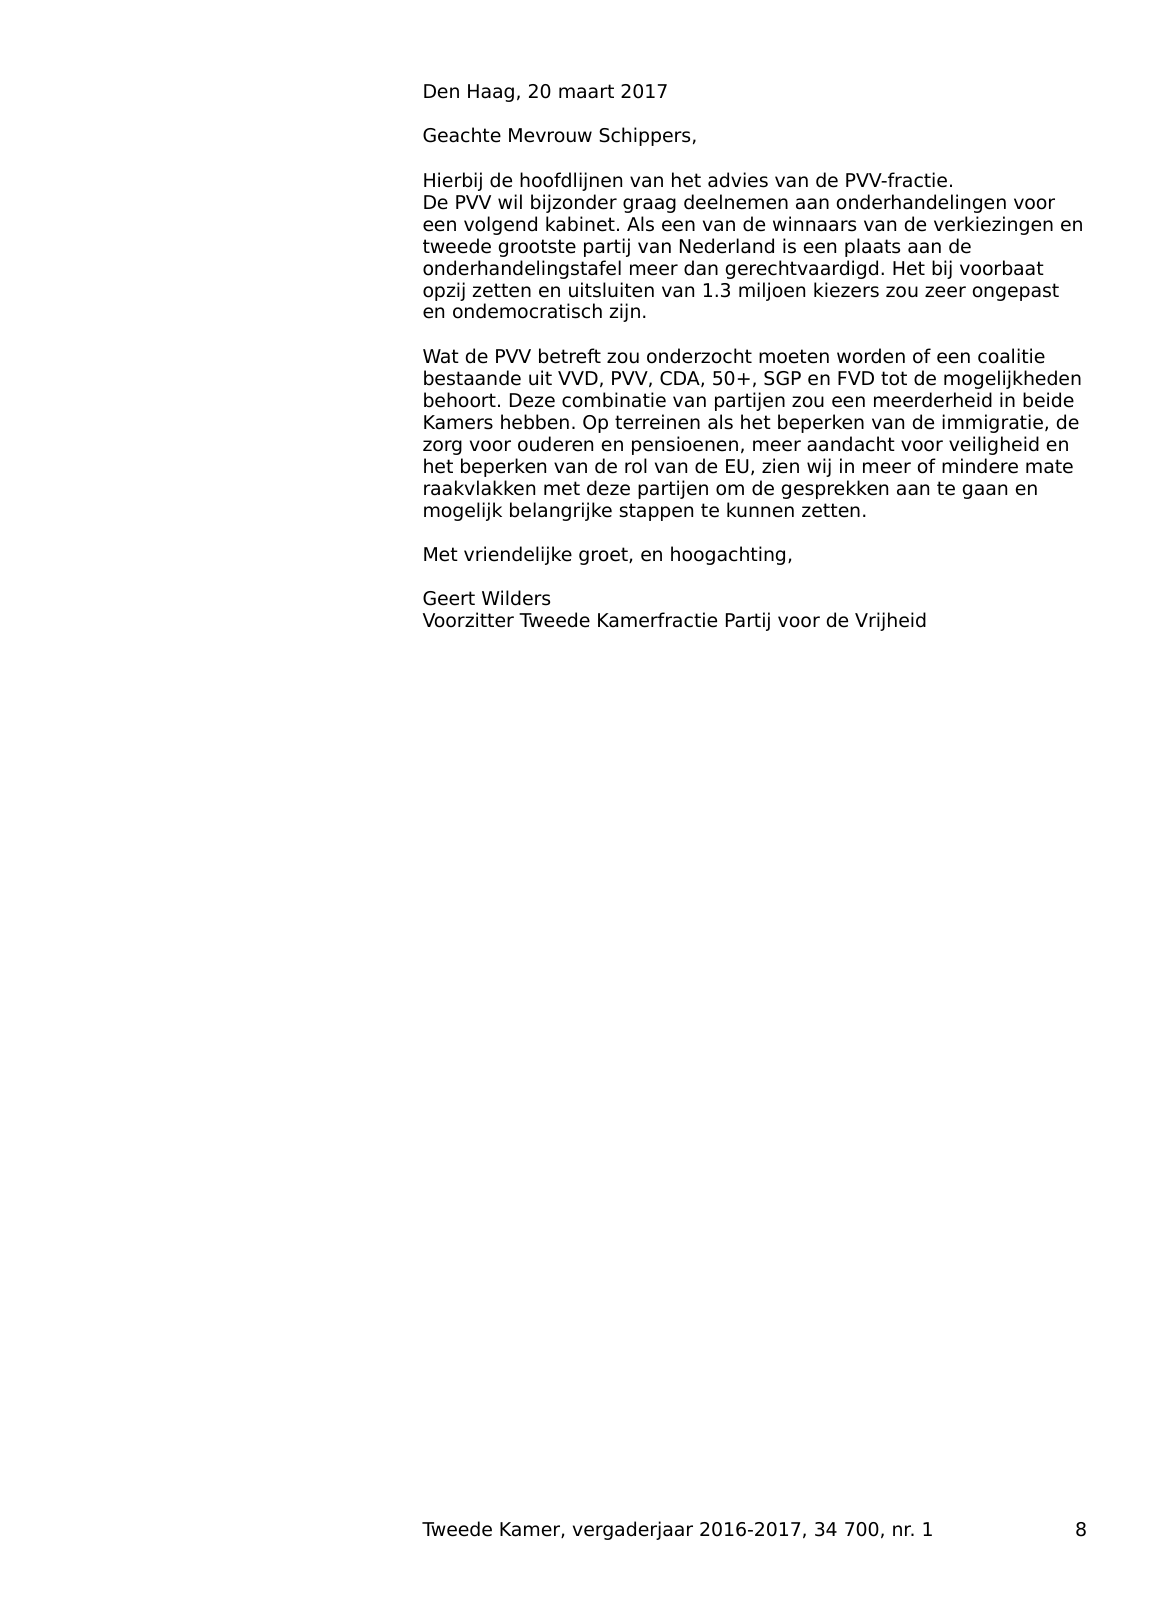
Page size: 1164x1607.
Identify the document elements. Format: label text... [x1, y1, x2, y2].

text Geachte Mevrouw Schippers, [422, 125, 1087, 147]
text Met vriendelijke groet, en hoogachting, [422, 544, 1087, 566]
text De PVV wil bijzonder graag deelnemen aan onderhandelingen voor een volgend kabinet. Als een van de winnaars van de verkiezingen en tweede grootste partij van Nederland is een plaats aan de onderhandelingstafel meer dan gerechtvaardigd. Het bij voorbaat opzij zetten en uitsluiten van 1.3 miljoen kiezers zou zeer ongepast en ondemocratisch zijn. [422, 192, 1087, 323]
text Hierbij de hoofdlijnen van het advies van de PVV-fractie. [422, 169, 1087, 192]
text Wat de PVV betreft zou onderzocht moeten worden of een coalitie bestaande uit VVD, PVV, CDA, 50+, SGP en FVD tot de mogelijkheden behoort. Deze combinatie van partijen zou een meerderheid in beide Kamers hebben. Op terreinen als het beperken van de immigratie, de zorg voor ouderen en pensioenen, meer aandacht voor veiligheid en het beperken van de rol van de EU, zien wij in meer of mindere mate raakvlakken met deze partijen om de gesprekken aan te gaan en mogelijk belangrijke stappen te kunnen zetten. [422, 346, 1087, 521]
text Den Haag, 20 maart 2017 [422, 81, 1087, 103]
text Geert Wilders Voorzitter Tweede Kamerfractie Partij voor de Vrijheid [422, 566, 1087, 632]
